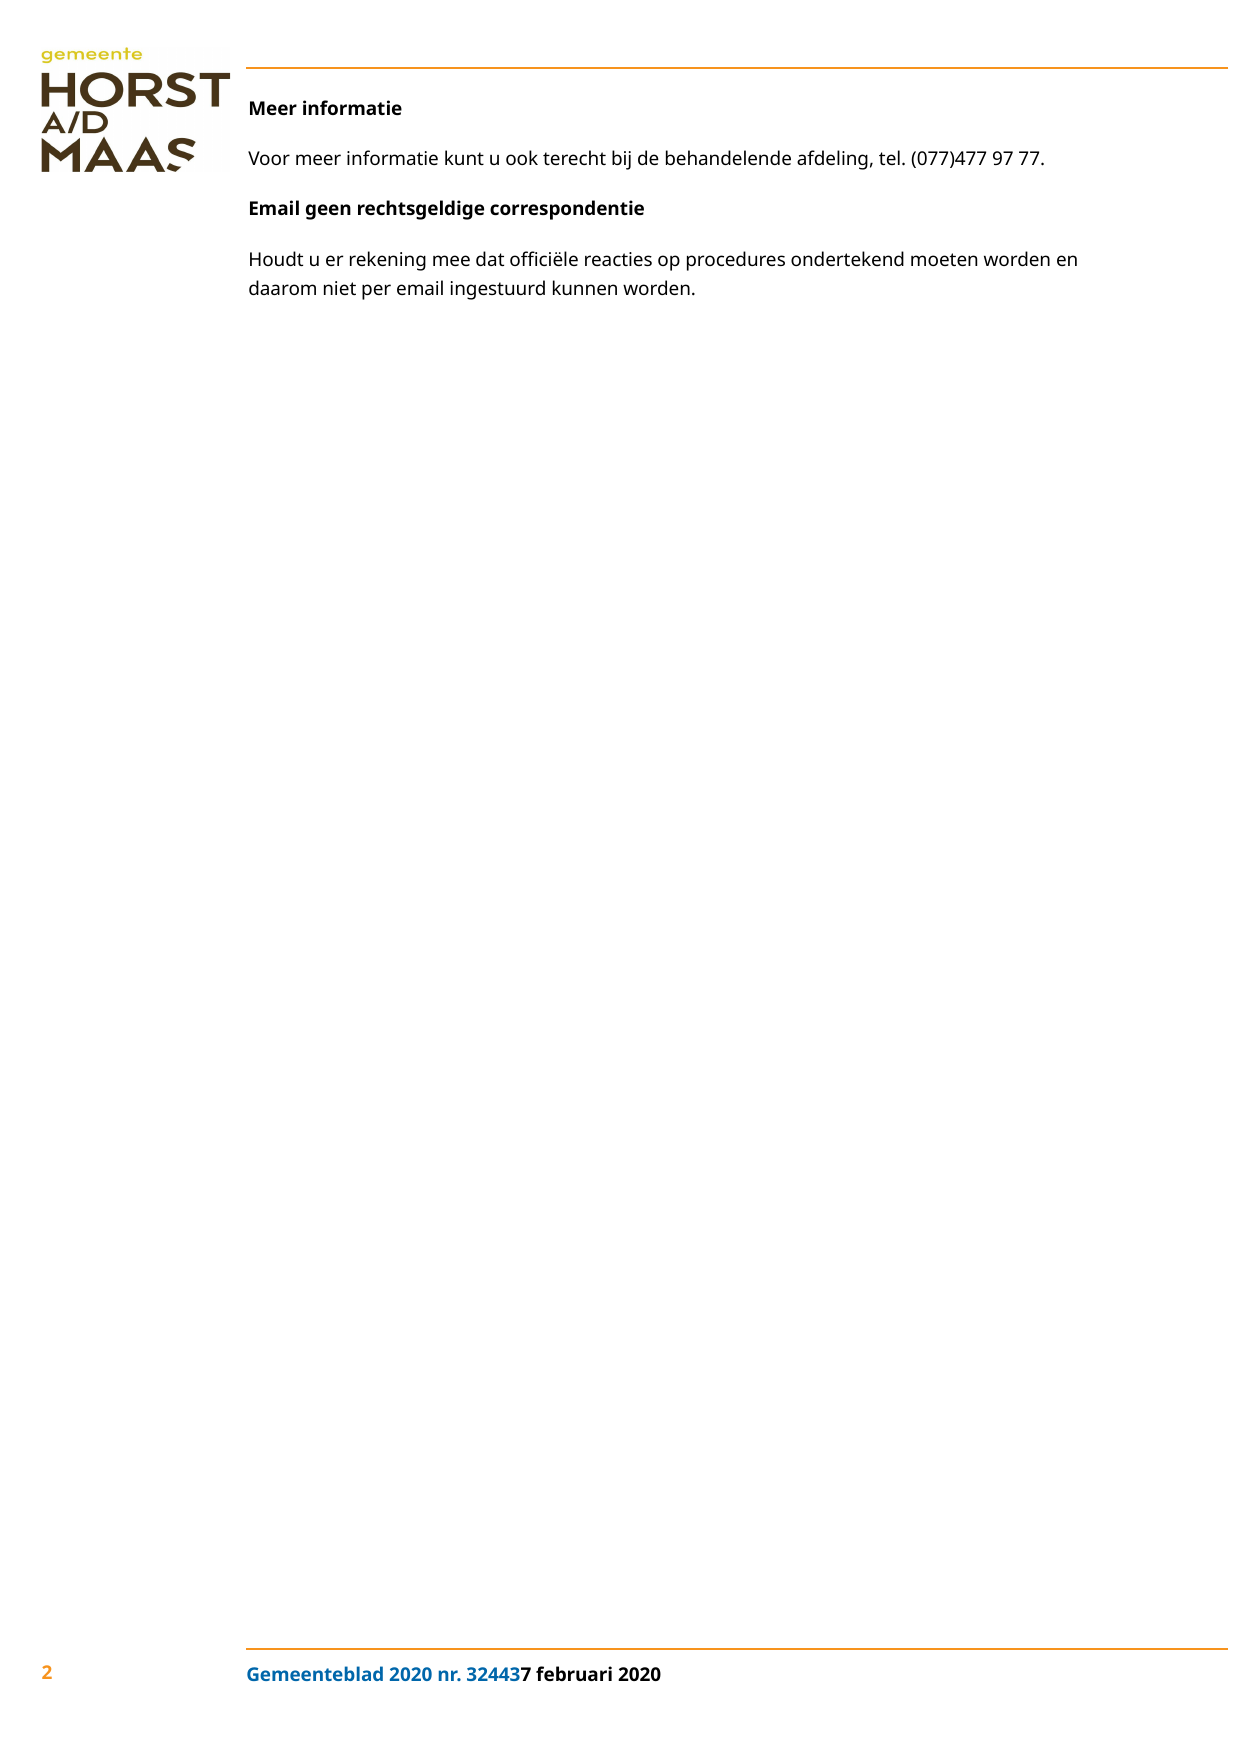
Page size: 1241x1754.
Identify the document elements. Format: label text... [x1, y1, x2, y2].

text Houdt u er rekening mee dat officiële reacties op procedures ondertekend moeten worden en daarom niet per email ingestuurd kunnen worden. [248, 246, 1152, 301]
text Email geen rechtsgeldige correspondentie [248, 196, 1152, 221]
text Meer informatie [248, 95, 1152, 121]
text Voor meer informatie kunt u ook terecht bij de behandelende afdeling, tel. (077)477 97 77. [248, 145, 1152, 171]
picture [41, 47, 231, 172]
